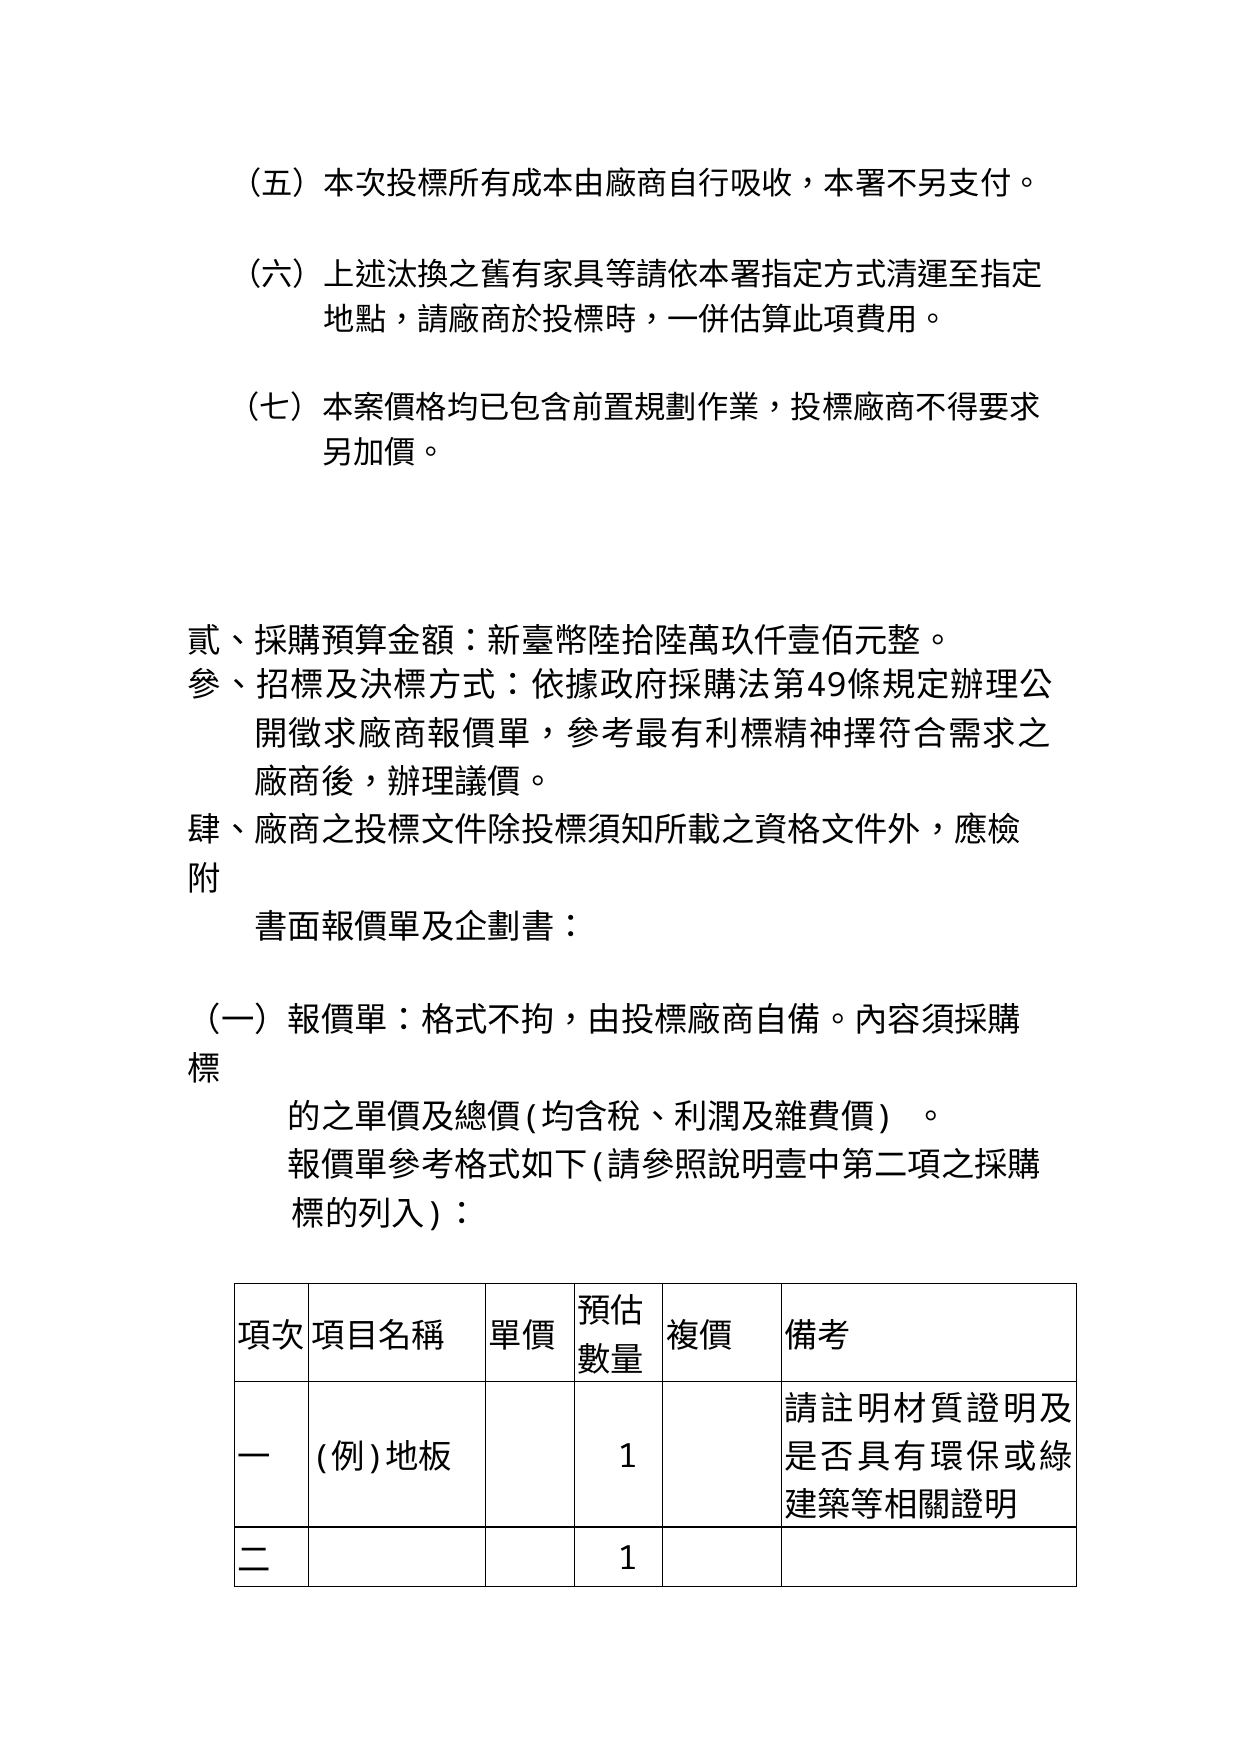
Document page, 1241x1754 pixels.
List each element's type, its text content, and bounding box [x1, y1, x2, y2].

table_cell 一 [235, 1382, 308, 1526]
table_cell [663, 1528, 781, 1586]
text 書面報價單及企劃書： [187, 899, 1053, 948]
text 地點，請廠商於投標時，一併估算此項費用。 [187, 294, 1053, 339]
text （六）上述汰換之舊有家具等請依本署指定方式清運至指定 [187, 249, 1053, 294]
table_header 預估數量 [575, 1284, 662, 1381]
table_header 項目名稱 [309, 1284, 485, 1381]
text （七）本案價格均已包含前置規劃作業，投標廠商不得要求 [212, 382, 1053, 427]
table_cell [782, 1528, 1076, 1586]
table_cell 1 [575, 1382, 662, 1526]
table_cell [309, 1528, 485, 1586]
text 報價單參考格式如下(請參照說明壹中第二項之採購 [187, 1138, 1053, 1187]
table_header 單價 [486, 1284, 574, 1381]
text （五）本次投標所有成本由廠商自行吸收，本署不另支付。 [187, 158, 1053, 203]
table_cell [486, 1528, 574, 1586]
table_cell 請註明材質證明及是否具有環保或綠建築等相關證明 [782, 1382, 1076, 1526]
table_cell [663, 1382, 781, 1526]
table_header 備考 [782, 1284, 1076, 1381]
text 肆、廠商之投標文件除投標須知所載之資格文件外，應檢附 [187, 803, 1053, 899]
text 另加價。 [212, 427, 1053, 472]
text 的之單價及總價(均含稅、利潤及雜費價) 。 [187, 1090, 1053, 1138]
table_cell 1 [575, 1528, 662, 1586]
table_cell 二 [235, 1528, 308, 1586]
text 參、招標及決標方式：依據政府採購法第49條規定辦理公開徵求廠商報價單，參考最有利標精神擇符合需求之廠商後，辦理議價。 [187, 658, 1053, 803]
text （一）報價單：格式不拘，由投標廠商自備。內容須採購標 [187, 993, 1053, 1090]
table_cell (例)地板 [309, 1382, 485, 1526]
text 貳、採購預算金額：新臺幣陸拾陸萬玖仟壹佰元整。 [187, 596, 1053, 658]
text 標的列入)： [225, 1187, 1053, 1235]
table_header 複價 [663, 1284, 781, 1381]
table_header 項次 [235, 1284, 308, 1381]
table_cell [486, 1382, 574, 1526]
